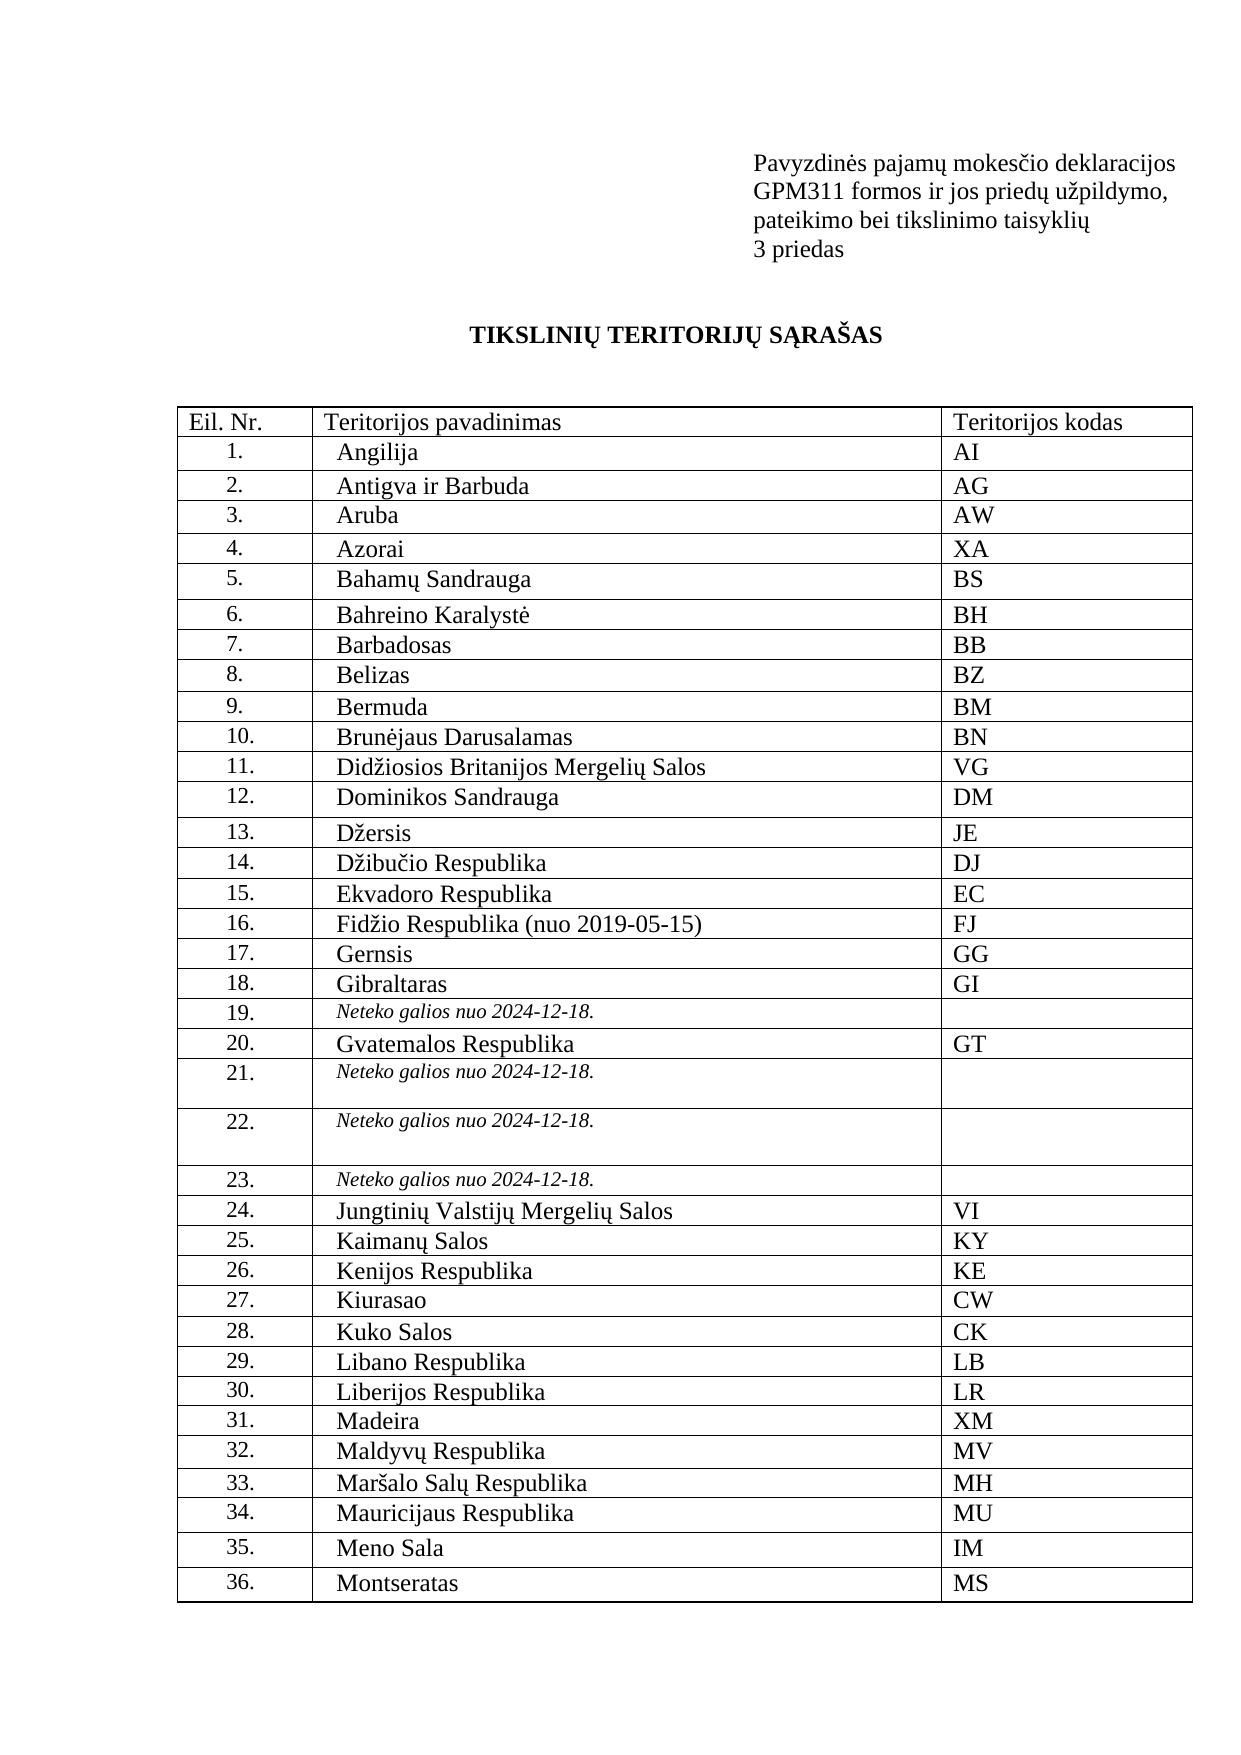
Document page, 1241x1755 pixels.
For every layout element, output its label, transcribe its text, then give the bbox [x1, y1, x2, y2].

table_cell Neteko galios nuo 2024-12-18. [313, 999, 941, 1028]
table_cell 16. [178, 909, 312, 938]
table_cell Gernsis [313, 939, 941, 968]
table_cell Azorai [313, 534, 941, 563]
table_cell BN [942, 722, 1192, 751]
table_cell VI [942, 1196, 1192, 1225]
table_cell BH [942, 600, 1192, 629]
table_cell Bahreino Karalystė [313, 600, 941, 629]
table_cell JE [942, 818, 1192, 847]
table_cell 14. [178, 848, 312, 878]
table_cell FJ [942, 909, 1192, 938]
table_cell Ekvadoro Respublika [313, 879, 941, 908]
table_cell KY [942, 1226, 1192, 1255]
text GPM311 formos ir jos priedų užpildymo, [753, 176, 1181, 205]
table_cell Neteko galios nuo 2024-12-18. [313, 1059, 941, 1107]
table_cell 4. [178, 534, 312, 563]
table_cell 9. [178, 692, 312, 721]
table_cell Dominikos Sandrauga [313, 782, 941, 817]
table_cell Maldyvų Respublika [313, 1436, 941, 1467]
table_cell Montseratas [313, 1568, 941, 1601]
table_cell 10. [178, 722, 312, 751]
table_cell 11. [178, 752, 312, 781]
table_cell BZ [942, 660, 1192, 691]
table_cell [942, 1166, 1192, 1195]
table_cell 5. [178, 564, 312, 599]
table_cell Madeira [313, 1406, 941, 1435]
table_cell GT [942, 1029, 1192, 1058]
table_cell Bahamų Sandrauga [313, 564, 941, 599]
table_cell 1. [178, 437, 312, 470]
table_cell 22. [178, 1109, 312, 1165]
table_header Teritorijos pavadinimas [313, 408, 941, 436]
table_cell IM [942, 1533, 1192, 1567]
table_cell 30. [178, 1377, 312, 1405]
table_cell Meno Sala [313, 1533, 941, 1567]
table_cell AG [942, 471, 1192, 499]
table_cell KE [942, 1256, 1192, 1284]
table_cell 12. [178, 782, 312, 817]
table_cell Kaimanų Salos [313, 1226, 941, 1255]
table_cell LB [942, 1347, 1192, 1376]
table_cell 32. [178, 1436, 312, 1467]
table_header Teritorijos kodas [942, 408, 1192, 436]
text Pavyzdinės pajamų mokesčio deklaracijos [753, 148, 1181, 176]
table_cell Bermuda [313, 692, 941, 721]
table_cell XA [942, 534, 1192, 563]
table_cell AW [942, 501, 1192, 533]
table_header Eil. Nr. [178, 408, 312, 436]
table_cell Džibučio Respublika [313, 848, 941, 878]
table_cell Fidžio Respublika (nuo 2019-05-15) [313, 909, 941, 938]
table_cell Gvatemalos Respublika [313, 1029, 941, 1058]
table_cell Kuko Salos [313, 1317, 941, 1346]
table_cell 33. [178, 1469, 312, 1497]
text 3 priedas [679, 234, 1181, 263]
table_cell AI [942, 437, 1192, 470]
table_cell Aruba [313, 501, 941, 533]
table_cell 6. [178, 600, 312, 629]
table_cell 2. [178, 471, 312, 499]
table_cell 21. [178, 1059, 312, 1107]
table_cell 8. [178, 660, 312, 691]
table_cell [942, 999, 1192, 1028]
table_cell LR [942, 1377, 1192, 1405]
table_cell BB [942, 630, 1192, 659]
table_cell DM [942, 782, 1192, 817]
table_cell 20. [178, 1029, 312, 1058]
table_cell 34. [178, 1498, 312, 1532]
table_cell 31. [178, 1406, 312, 1435]
table_cell CW [942, 1286, 1192, 1316]
table_cell 3. [178, 501, 312, 533]
table_cell 27. [178, 1286, 312, 1316]
table_cell Brunėjaus Darusalamas [313, 722, 941, 751]
table_cell Jungtinių Valstijų Mergelių Salos [313, 1196, 941, 1225]
table_cell [942, 1109, 1192, 1165]
table_cell Kiurasao [313, 1286, 941, 1316]
table_cell Didžiosios Britanijos Mergelių Salos [313, 752, 941, 781]
table_cell 24. [178, 1196, 312, 1225]
table_cell 7. [178, 630, 312, 659]
table_cell 13. [178, 818, 312, 847]
table_cell 35. [178, 1533, 312, 1567]
table_cell EC [942, 879, 1192, 908]
table_cell DJ [942, 848, 1192, 878]
text pateikimo bei tikslinimo taisyklių [753, 205, 1181, 234]
table_cell 23. [178, 1166, 312, 1195]
table_cell Antigva ir Barbuda [313, 471, 941, 499]
table_cell 15. [178, 879, 312, 908]
table_cell Belizas [313, 660, 941, 691]
table_cell GI [942, 969, 1192, 998]
table_cell MU [942, 1498, 1192, 1532]
table_cell 25. [178, 1226, 312, 1255]
table_cell VG [942, 752, 1192, 781]
table_cell Barbadosas [313, 630, 941, 659]
table_cell Mauricijaus Respublika [313, 1498, 941, 1532]
table_cell [942, 1059, 1192, 1107]
table_cell 19. [178, 999, 312, 1028]
table_cell Gibraltaras [313, 969, 941, 998]
table_cell BS [942, 564, 1192, 599]
table_cell MH [942, 1469, 1192, 1497]
table_cell MS [942, 1568, 1192, 1601]
table_cell Angilija [313, 437, 941, 470]
table_cell Neteko galios nuo 2024-12-18. [313, 1109, 941, 1165]
text TIKSLINIŲ TERITORIJŲ SĄRAŠAS [177, 320, 1181, 349]
table_cell 18. [178, 969, 312, 998]
table_cell BM [942, 692, 1192, 721]
table_cell Libano Respublika [313, 1347, 941, 1376]
table_cell Džersis [313, 818, 941, 847]
table_cell 17. [178, 939, 312, 968]
table_cell Neteko galios nuo 2024-12-18. [313, 1166, 941, 1195]
table_cell Maršalo Salų Respublika [313, 1469, 941, 1497]
table_cell 26. [178, 1256, 312, 1284]
table_cell CK [942, 1317, 1192, 1346]
table_cell 29. [178, 1347, 312, 1376]
table_cell Kenijos Respublika [313, 1256, 941, 1284]
table_cell GG [942, 939, 1192, 968]
table_cell 36. [178, 1568, 312, 1601]
table_cell Liberijos Respublika [313, 1377, 941, 1405]
table_cell 28. [178, 1317, 312, 1346]
table_cell XM [942, 1406, 1192, 1435]
table_cell MV [942, 1436, 1192, 1467]
